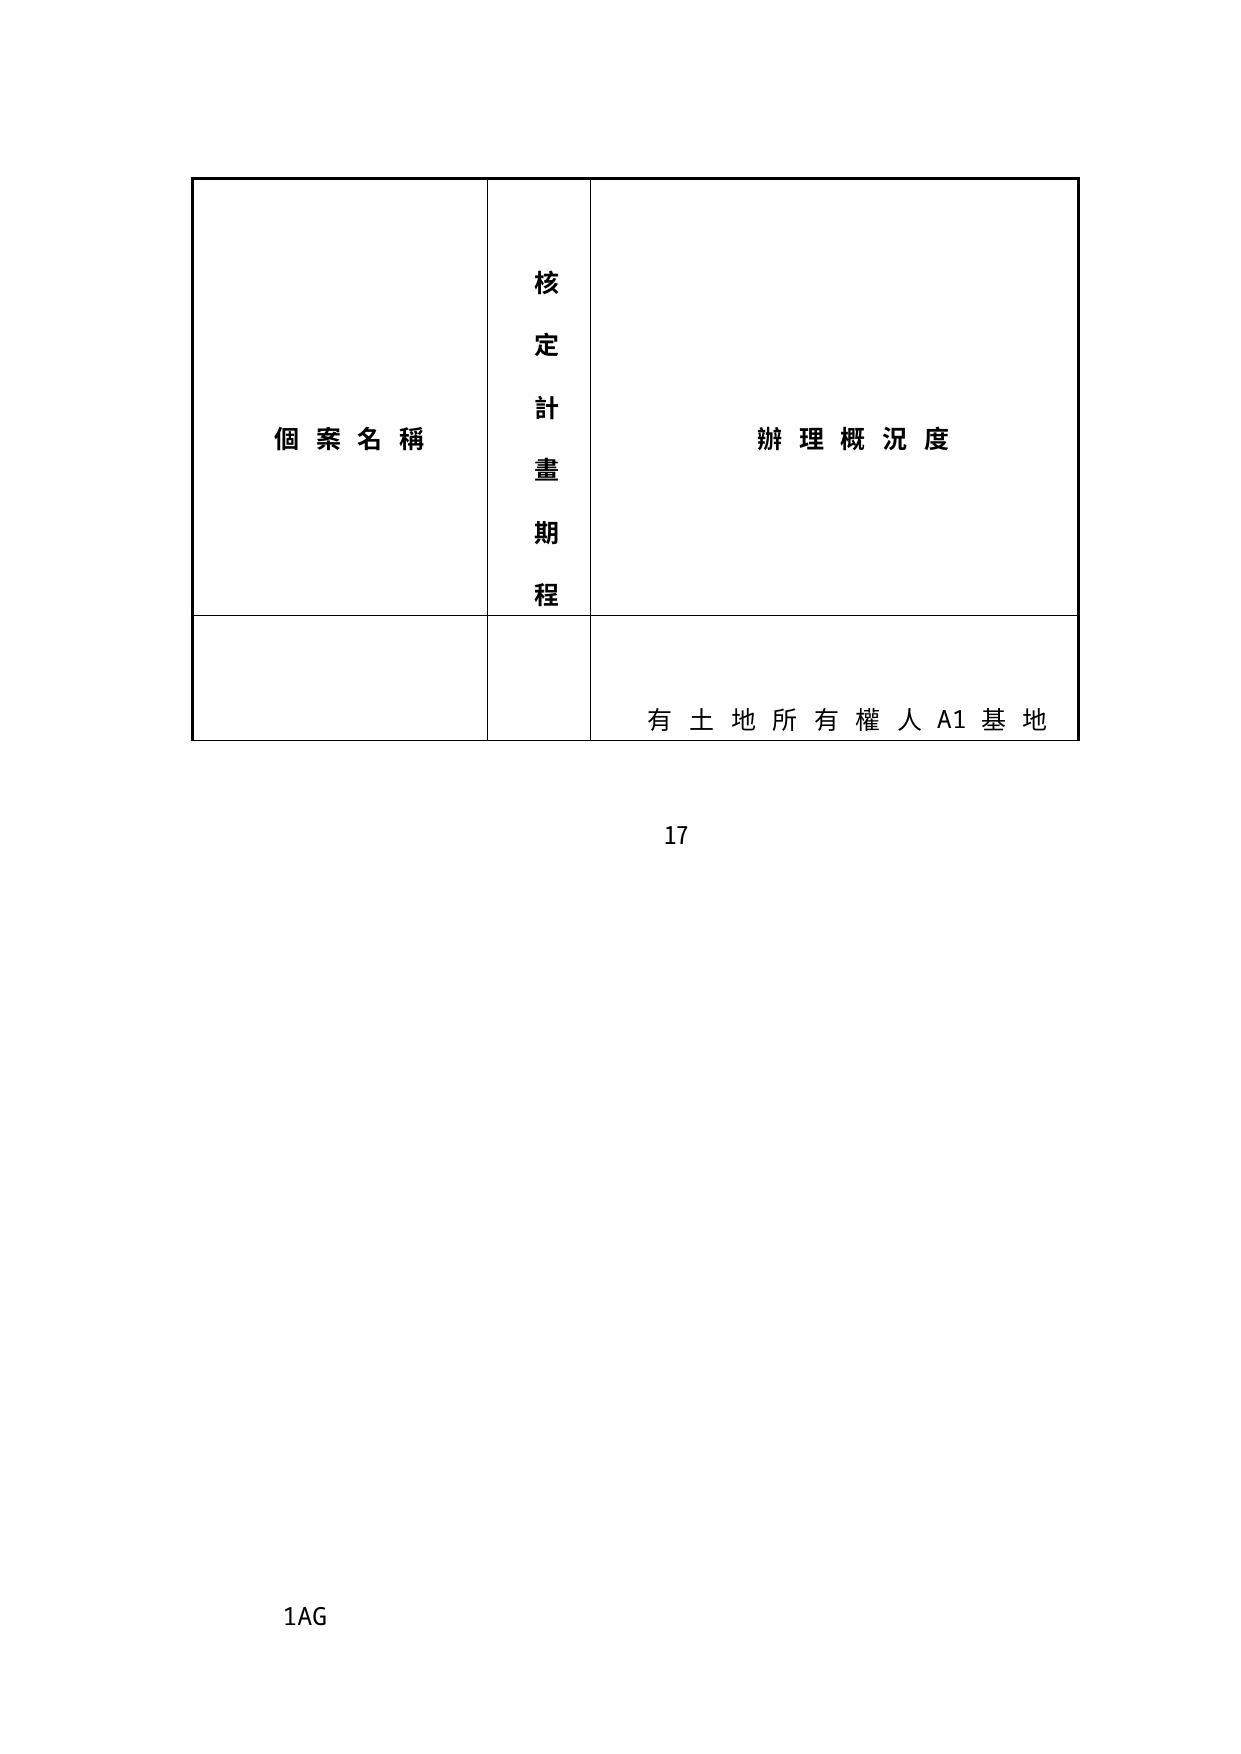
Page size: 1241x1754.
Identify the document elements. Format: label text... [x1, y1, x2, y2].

table_header 核定計畫期程 [488, 180, 590, 615]
table_cell [488, 616, 590, 740]
table_header 個案名稱 [194, 180, 487, 615]
table_cell [194, 616, 487, 740]
table_header 辦理概況度 [591, 180, 1077, 615]
table_cell 有土地所有權人A1基地 [591, 616, 1077, 740]
